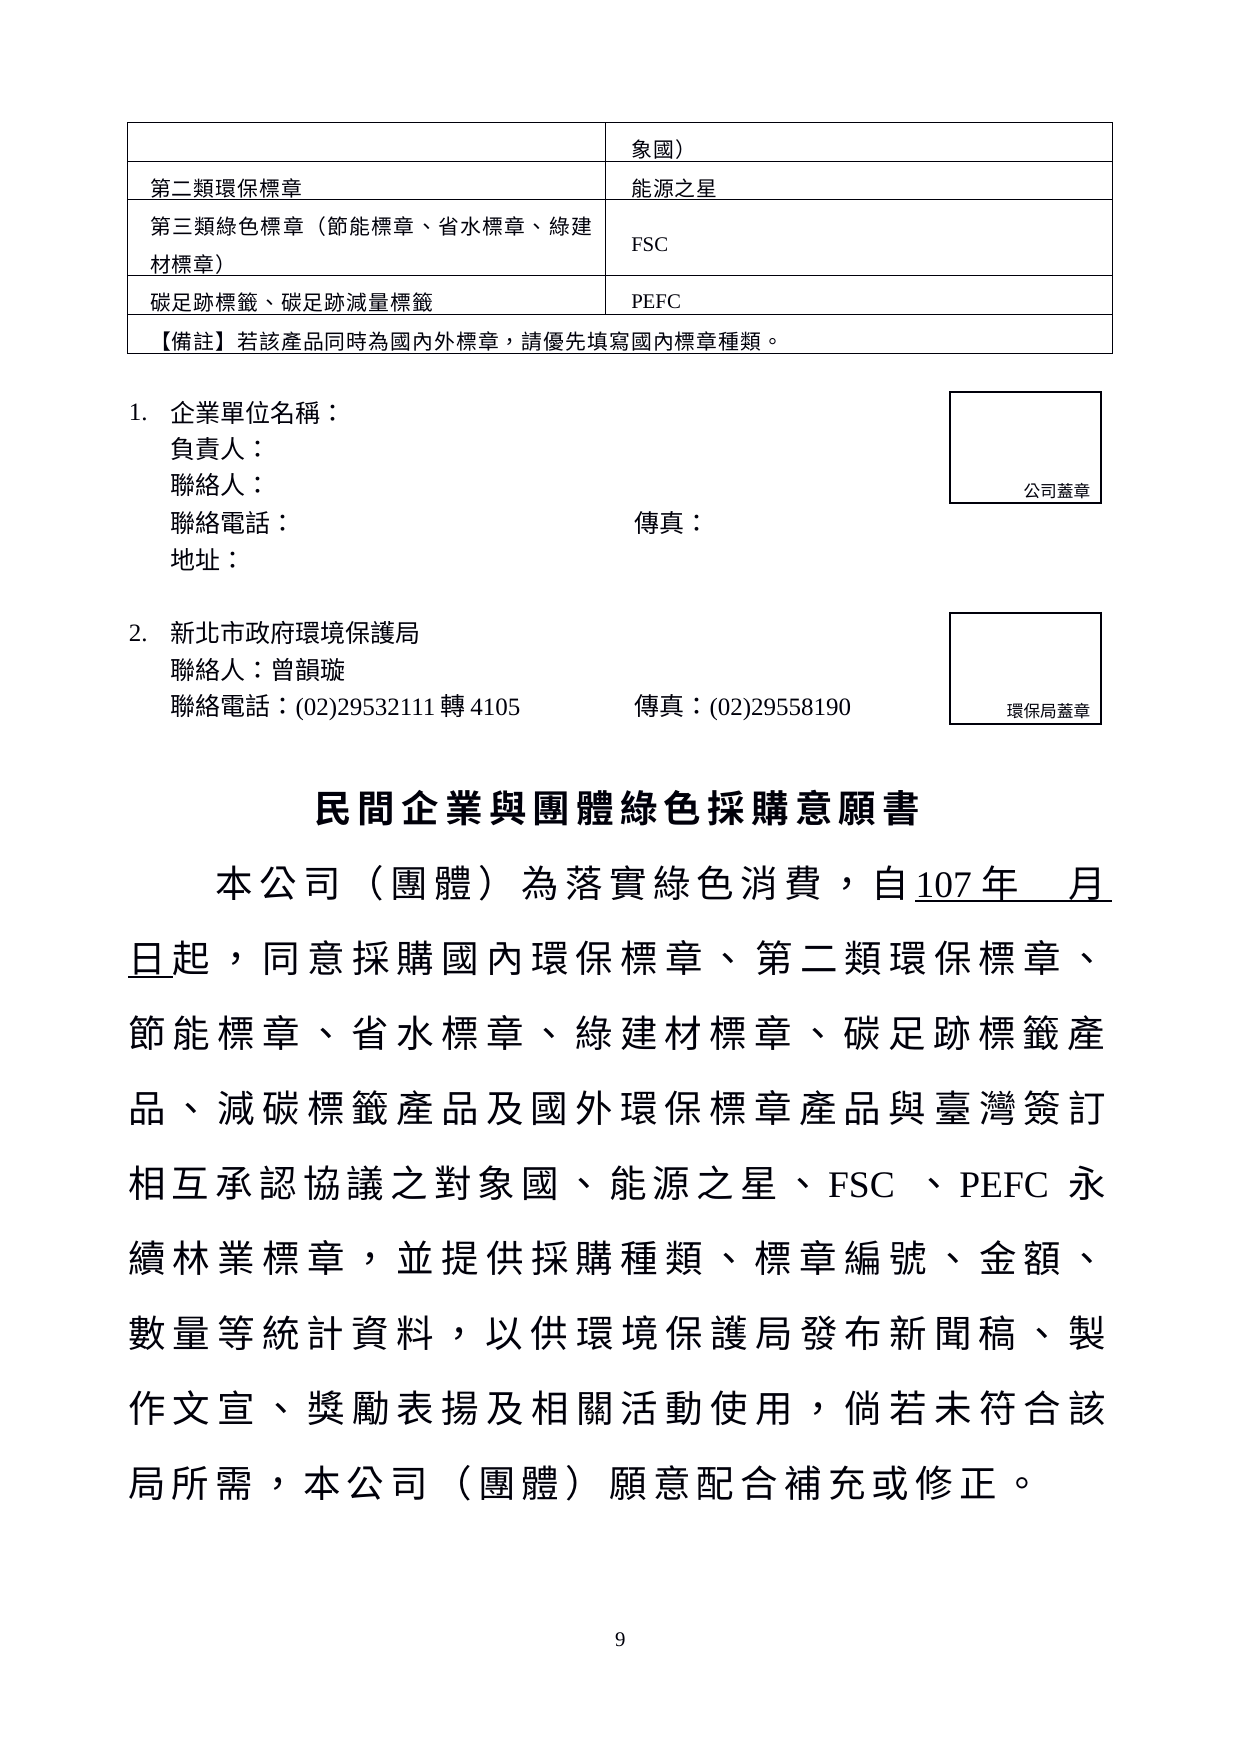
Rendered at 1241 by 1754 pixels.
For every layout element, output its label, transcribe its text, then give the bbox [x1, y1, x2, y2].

table_cell [117, 466, 159, 502]
table_cell [951, 650, 1100, 686]
table_cell [117, 650, 159, 686]
table_cell 聯絡電話：(02)29532111轉4105 [159, 686, 623, 723]
subtitle 民間企業與團體綠色採購意願書 [128, 762, 1112, 837]
table_cell 聯絡人：曾韻璇 [159, 650, 949, 686]
table_cell [117, 429, 159, 466]
table_header 1. [117, 391, 159, 429]
table_cell [951, 429, 1100, 466]
text 本公司（團體）為落實綠色消費，自107年 月 日起，同意採購國內環保標章、第二類環保標章、節能標章、省水標章、綠建材標章、碳足跡標籤產品、減碳標籤產品及國外環保標章產品與臺灣簽訂相互承認協議之對象國、能源之星、FSC、PEFC永續林業標章，並提供採購種類、標章編號、金額、數量等統計資料，以供環境保護局發布新聞稿、製作文宣、獎勵表揚及相關活動使用，倘若未符合該局所需，本公司（團體）願意配合補充或修正。 [128, 837, 1112, 1512]
table_cell [159, 576, 1101, 612]
table_cell [117, 540, 159, 576]
table_cell 能源之星 [606, 162, 1112, 199]
table_cell 傳真： [623, 502, 1101, 540]
table_cell PEFC [606, 276, 1112, 314]
table_header 企業單位名稱： [159, 391, 949, 429]
table_cell 地址： [159, 540, 1101, 576]
table_cell 公司蓋章 [951, 466, 1100, 502]
table_cell [951, 614, 1100, 650]
table_cell 2. [117, 612, 159, 650]
table_cell 聯絡人： [159, 466, 949, 502]
table_cell 象國） [606, 123, 1112, 161]
table_cell 聯絡電話： [159, 502, 623, 540]
table_cell 新北市政府環境保護局 [159, 612, 949, 650]
table_cell 第二類環保標章 [128, 162, 605, 199]
table_cell 負責人： [159, 429, 949, 466]
table_cell 環保局蓋章 [951, 686, 1100, 723]
table_cell [117, 576, 159, 612]
table_cell FSC [606, 200, 1112, 275]
table_cell 【備註】若該產品同時為國內外標章，請優先填寫國內標章種類。 [128, 315, 1112, 352]
table_cell [117, 686, 159, 723]
table_cell [117, 502, 159, 540]
table_cell [128, 123, 605, 161]
table_cell 第三類綠色標章（節能標章、省水標章、綠建材標章） [128, 200, 605, 275]
table_cell 傳真：(02)29558190 [623, 686, 949, 723]
table_cell 碳足跡標籤、碳足跡減量標籤 [128, 276, 605, 314]
table_header [951, 393, 1100, 429]
